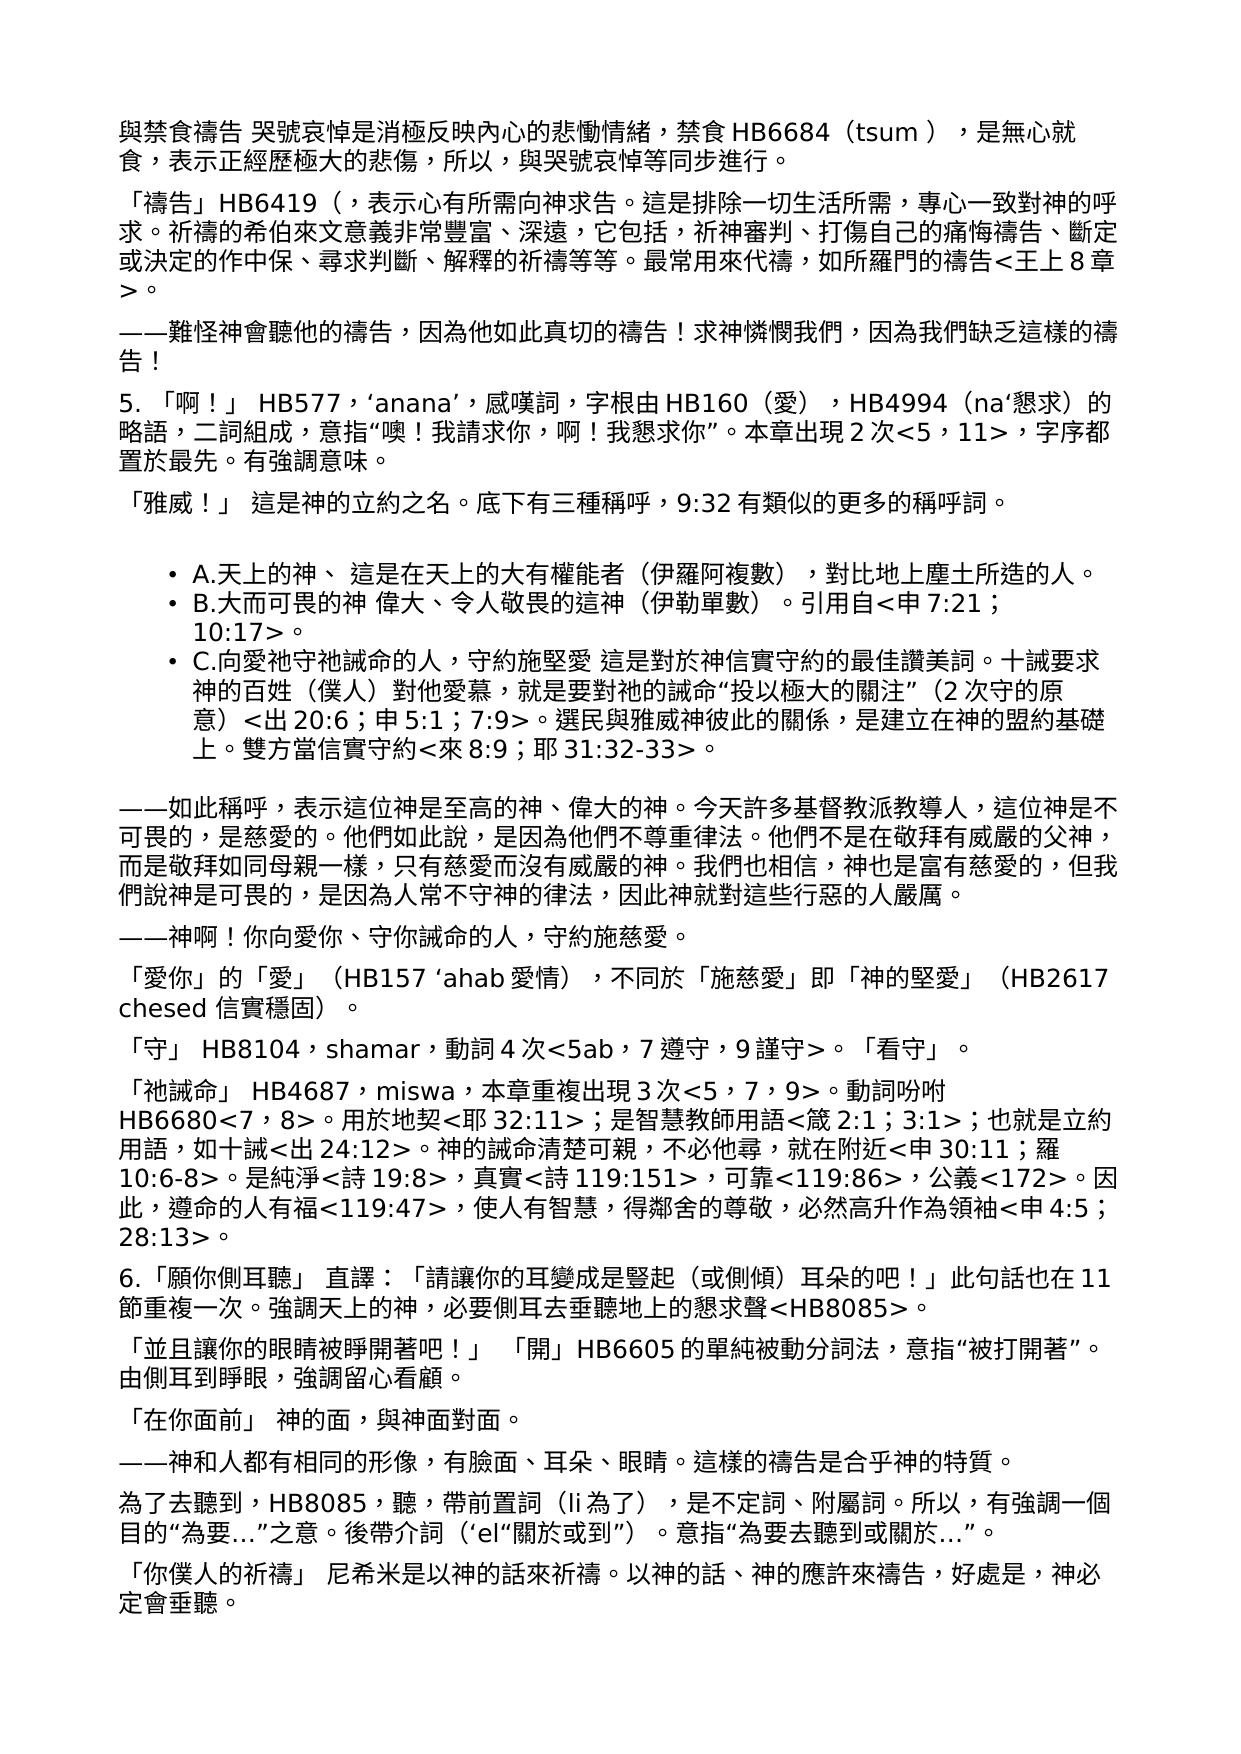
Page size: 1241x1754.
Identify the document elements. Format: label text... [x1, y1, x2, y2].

text 「在你面前」 神的面，與神面對面。 [118, 1406, 1122, 1435]
list A.天上的神、 這是在天上的大有權能者（伊羅阿複數），對比地上塵土所造的人。 [177, 560, 1122, 589]
text 為了去聽到，HB8085，聽，帶前置詞（li為了），是不定詞、附屬詞。所以，有強調一個目的“為要…”之意。後帶介詞（‘el“關於或到”）。意指“為要去聽到或關於…”。 [118, 1489, 1122, 1548]
text 5. 「啊！」 HB577，‘anana’，感嘆詞，字根由HB160（愛），HB4994（na‘懇求）的略語，二詞組成，意指“噢！我請求你，啊！我懇求你”。本章出現2次<5，11>，字序都置於最先。有強調意味。 [118, 389, 1122, 476]
text 「祂誡命」 HB4687，miswa，本章重複出現3次<5，7，9>。動詞吩咐HB6680<7，8>。用於地契<耶32:11>；是智慧教師用語<箴2:1；3:1>；也就是立約用語，如十誡<出24:12>。神的誡命清楚可親，不必他尋，就在附近<申30:11；羅10:6-8>。是純淨<詩19:8>，真實<詩119:151>，可靠<119:86>，公義<172>。因此，遵命的人有福<119:47>，使人有智慧，得鄰舍的尊敬，必然高升作為領袖<申4:5；28:13>。 [118, 1077, 1122, 1252]
text 「你僕人的祈禱」 尼希米是以神的話來祈禱。以神的話、神的應許來禱告，好處是，神必定會垂聽。 [118, 1560, 1122, 1619]
text 「雅威！」 這是神的立約之名。底下有三種稱呼，9:32有類似的更多的稱呼詞。 [118, 489, 1122, 518]
text 與禁食禱告 哭號哀悼是消極反映內心的悲慟情緒，禁食HB6684（tsum ），是無心就食，表示正經歷極大的悲傷，所以，與哭號哀悼等同步進行。 [118, 118, 1122, 176]
text ——難怪神會聽他的禱告，因為他如此真切的禱告！求神憐憫我們，因為我們缺乏這樣的禱告！ [118, 318, 1122, 376]
text 「禱告」HB6419（，表示心有所需向神求告。這是排除一切生活所需，專心一致對神的呼求。祈禱的希伯來文意義非常豐富、深遠，它包括，祈神審判、打傷自己的痛悔禱告、斷定或決定的作中保、尋求判斷、解釋的祈禱等等。最常用來代禱，如所羅門的禱告<王上8章>。 [118, 189, 1122, 306]
list C.向愛祂守祂誡命的人，守約施堅愛 這是對於神信實守約的最佳讚美詞。十誡要求神的百姓（僕人）對他愛慕，就是要對祂的誡命“投以極大的關注”（2次守的原意）<出20:6；申5:1；7:9>。選民與雅威神彼此的關係，是建立在神的盟約基礎上。雙方當信實守約<來8:9；耶31:32-33>。 [177, 648, 1122, 764]
text 「並且讓你的眼睛被睜開著吧！」 「開」HB6605的單純被動分詞法，意指“被打開著”。由側耳到睜眼，強調留心看顧。 [118, 1335, 1122, 1394]
text 「愛你」的「愛」（HB157 ‘ahab愛情），不同於「施慈愛」即「神的堅愛」（HB2617 chesed 信實穩固）。 [118, 964, 1122, 1023]
text ——如此稱呼，表示這位神是至高的神、偉大的神。今天許多基督教派教導人，這位神是不可畏的，是慈愛的。他們如此說，是因為他們不尊重律法。他們不是在敬拜有威嚴的父神，而是敬拜如同母親一樣，只有慈愛而沒有威嚴的神。我們也相信，神也是富有慈愛的，但我們說神是可畏的，是因為人常不守神的律法，因此神就對這些行惡的人嚴厲。 [118, 794, 1122, 910]
text ——神和人都有相同的形像，有臉面、耳朵、眼睛。這樣的禱告是合乎神的特質。 [118, 1448, 1122, 1477]
text 6.「願你側耳聽」 直譯：「請讓你的耳變成是豎起（或側傾）耳朵的吧！」此句話也在11節重複一次。強調天上的神，必要側耳去垂聽地上的懇求聲<HB8085>。 [118, 1264, 1122, 1323]
text ——神啊！你向愛你、守你誡命的人，守約施慈愛。 [118, 923, 1122, 952]
list B.大而可畏的神 偉大、令人敬畏的這神（伊勒單數）。引用自<申7:21；10:17>。 [177, 589, 1122, 648]
text 「守」 HB8104，shamar，動詞4次<5ab，7遵守，9謹守>。「看守」。 [118, 1035, 1122, 1064]
